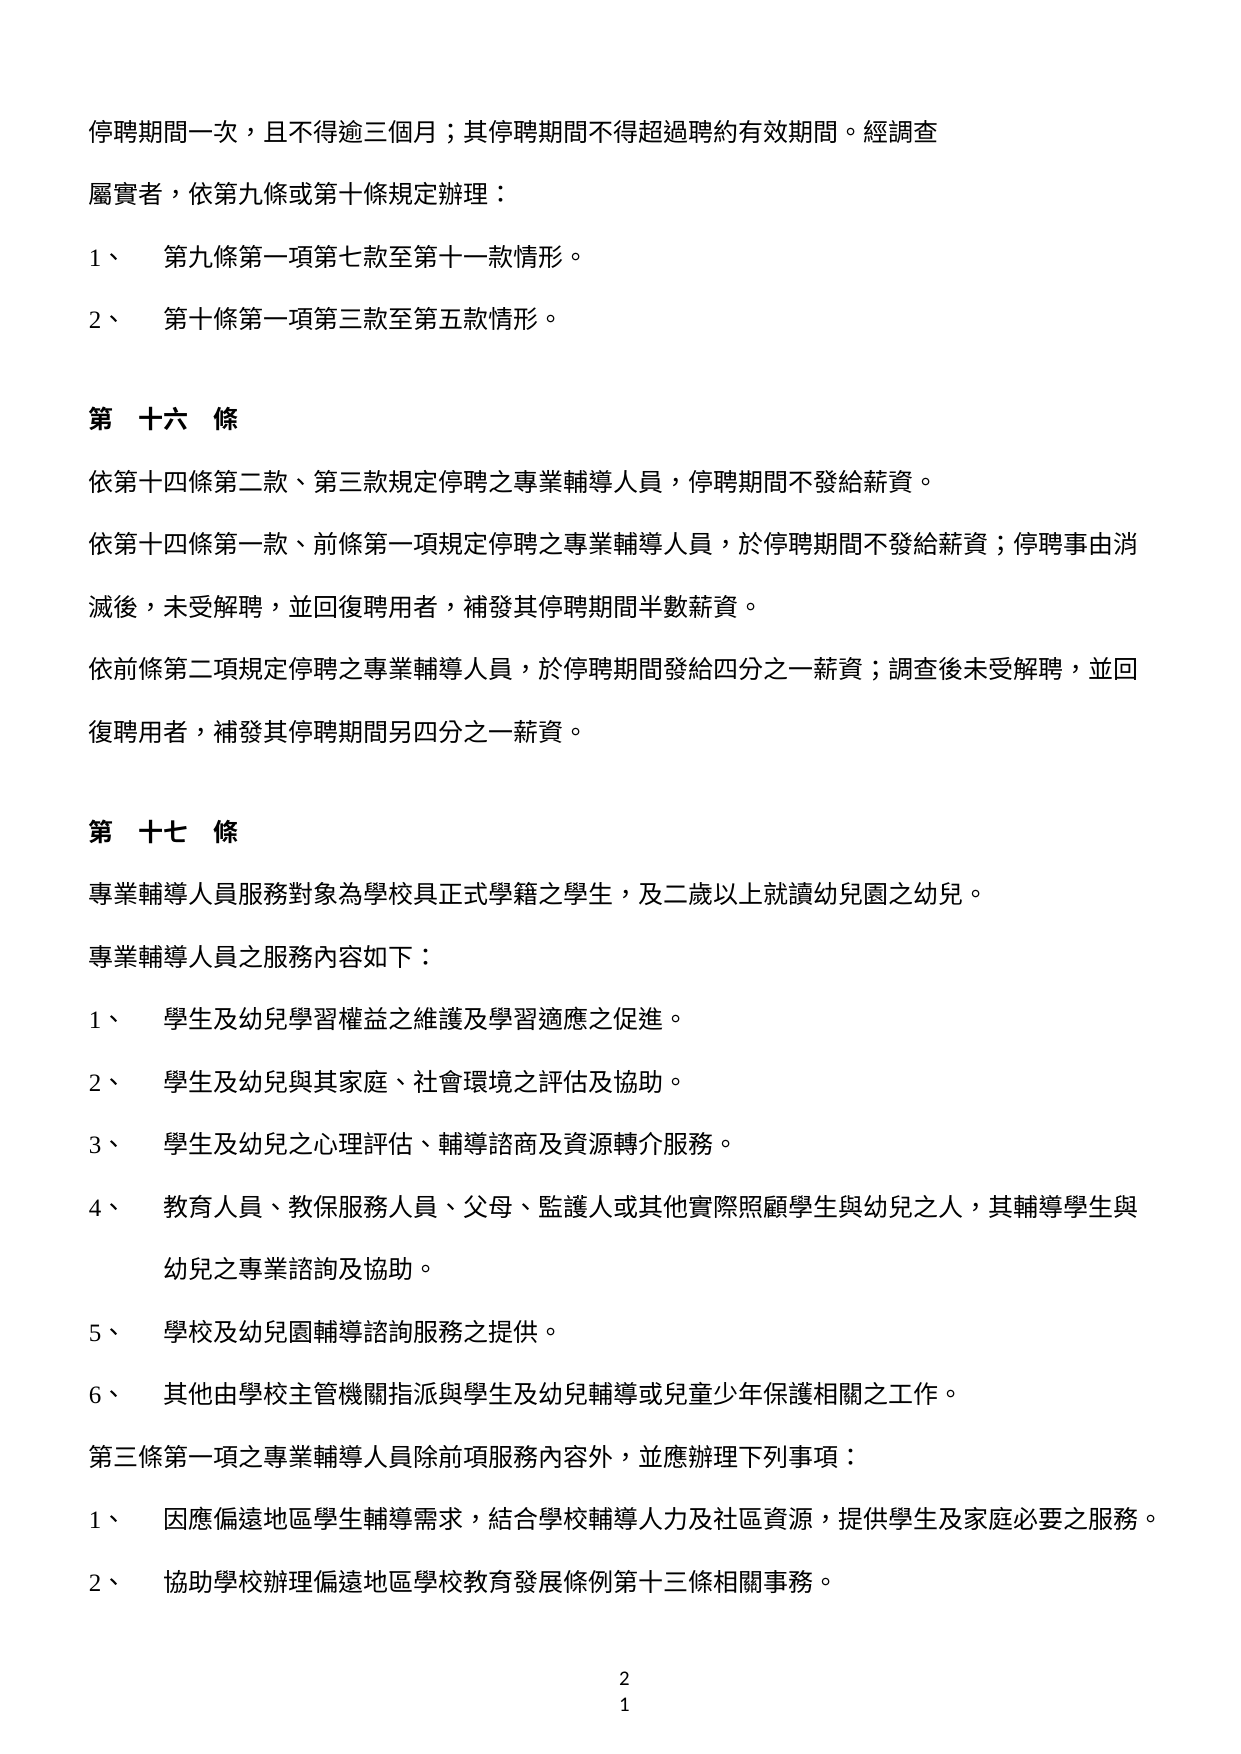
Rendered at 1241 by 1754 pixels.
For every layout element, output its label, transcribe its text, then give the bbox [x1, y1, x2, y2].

list 學生及幼兒學習權益之維護及學習適應之促進。 [89, 976, 1152, 1039]
list 因應偏遠地區學生輔導需求，結合學校輔導人力及社區資源，提供學生及家庭必要之服務。 [89, 1476, 1152, 1539]
text 依第十四條第二款、第三款規定停聘之專業輔導人員，停聘期間不發給薪資。 [89, 439, 1152, 501]
list 第十條第一項第三款至第五款情形。 [89, 276, 1152, 339]
text 第三條第一項之專業輔導人員除前項服務內容外，並應辦理下列事項： [89, 1414, 1152, 1476]
list 教育人員、教保服務人員、父母、監護人或其他實際照顧學生與幼兒之人，其輔導學生與幼兒之專業諮詢及協助。 [89, 1164, 1152, 1289]
text 第 十七 條 [89, 789, 1152, 851]
text 第 十六 條 [89, 376, 1152, 439]
list 第九條第一項第七款至第十一款情形。 [89, 214, 1152, 276]
text 依前條第二項規定停聘之專業輔導人員，於停聘期間發給四分之一薪資；調查後未受解聘，並回復聘用者，補發其停聘期間另四分之一薪資。 [89, 626, 1152, 751]
list 學校及幼兒園輔導諮詢服務之提供。 [89, 1289, 1152, 1351]
list 協助學校辦理偏遠地區學校教育發展條例第十三條相關事務。 [89, 1539, 1152, 1601]
text 依第十四條第一款、前條第一項規定停聘之專業輔導人員，於停聘期間不發給薪資；停聘事由消滅後，未受解聘，並回復聘用者，補發其停聘期間半數薪資。 [89, 501, 1152, 626]
text 停聘期間一次，且不得逾三個月；其停聘期間不得超過聘約有效期間。經調查 屬實者，依第九條或第十條規定辦理： [89, 89, 1152, 214]
list 其他由學校主管機關指派與學生及幼兒輔導或兒童少年保護相關之工作。 [89, 1351, 1152, 1414]
text 專業輔導人員服務對象為學校具正式學籍之學生，及二歲以上就讀幼兒園之幼兒。 [89, 851, 1152, 914]
text 專業輔導人員之服務內容如下： [89, 914, 1152, 976]
list 學生及幼兒之心理評估、輔導諮商及資源轉介服務。 [89, 1101, 1152, 1164]
list 學生及幼兒與其家庭、社會環境之評估及協助。 [89, 1039, 1152, 1101]
